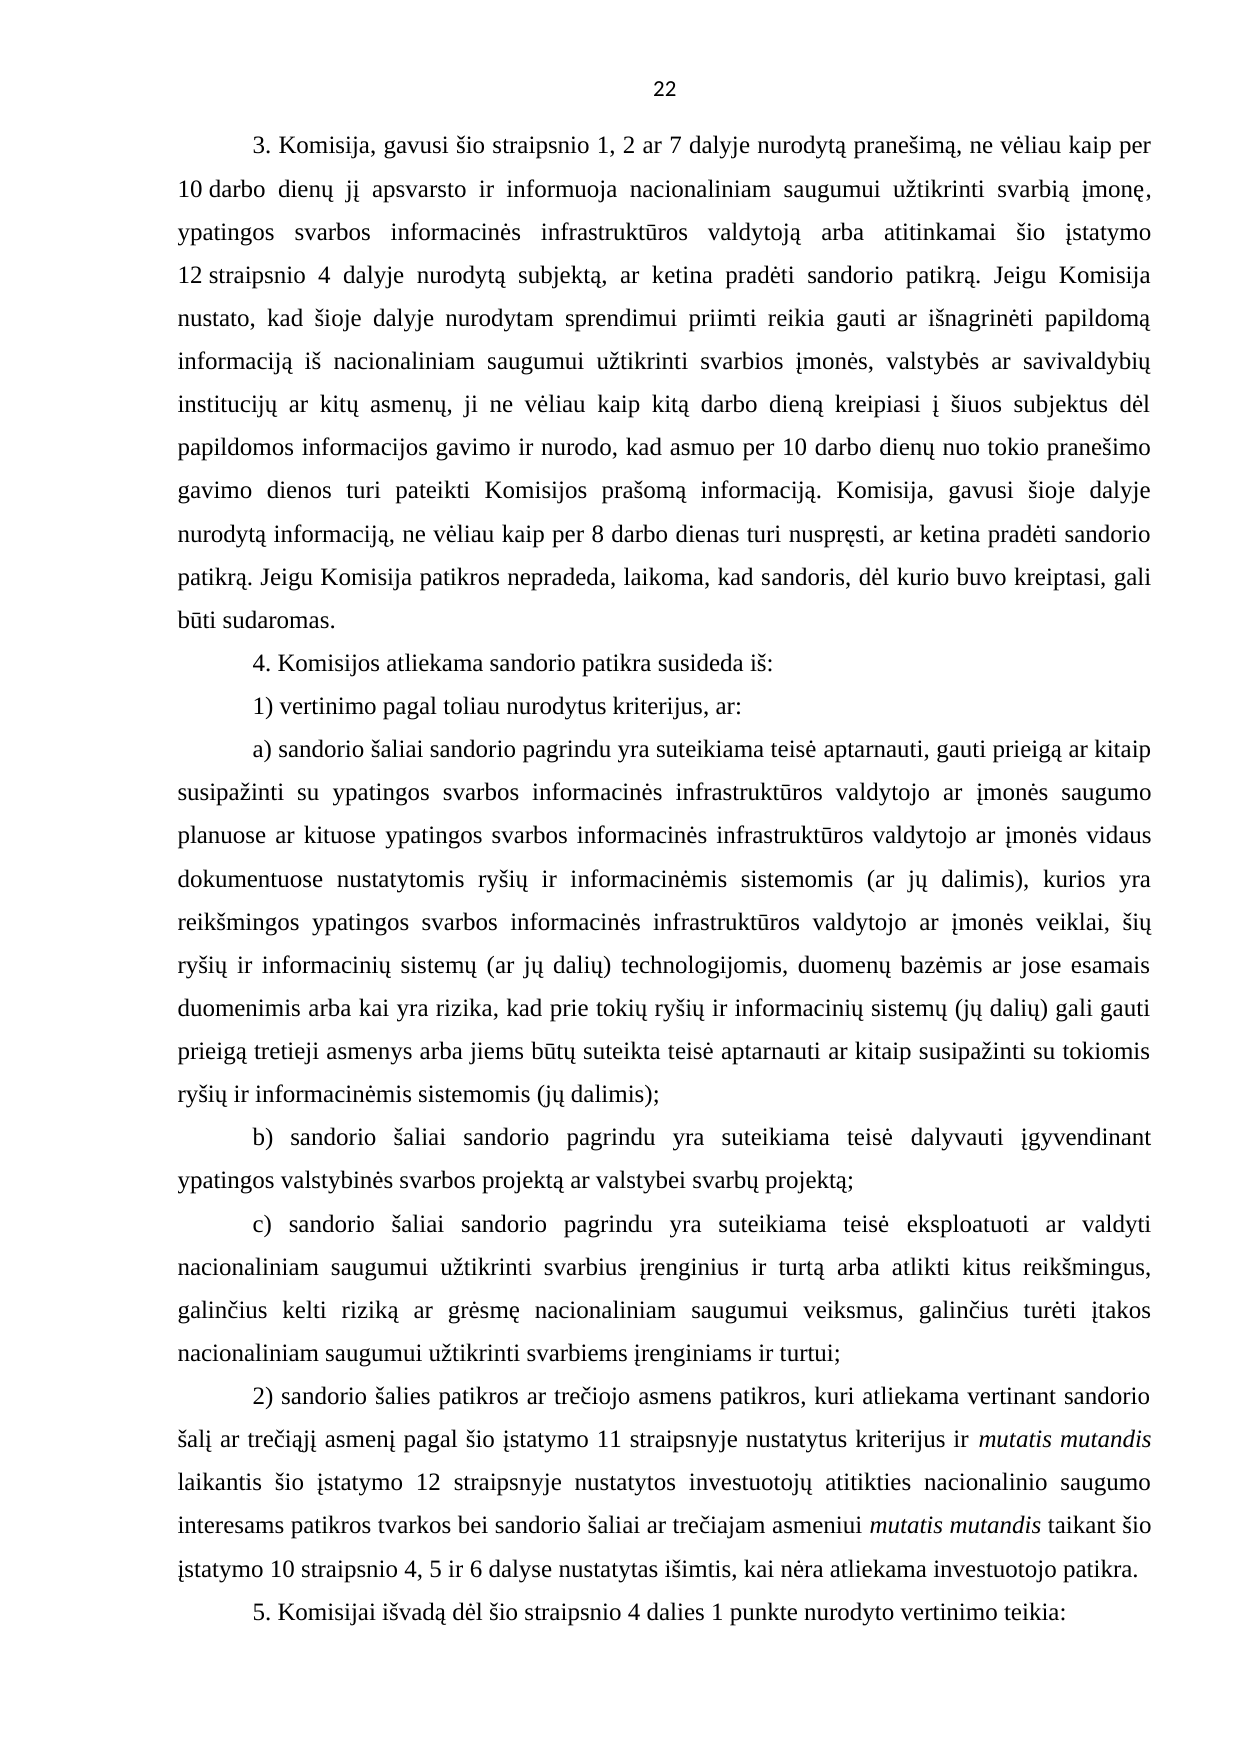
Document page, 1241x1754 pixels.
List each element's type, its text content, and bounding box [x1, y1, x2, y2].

text 4. Komisijos atliekama sandorio patikra susideda iš: [177, 648, 1152, 677]
text c) sandorio šaliai sandorio pagrindu yra suteikiama teisė eksploatuoti ar valdyti nacionaliniam saugumui užtikrinti svarbius įrenginius ir turtą arba atlikti kitus reikšmingus, galinčius kelti riziką ar grėsmę nacionaliniam saugumui veiksmus, galinčius turėti įtakos nacionaliniam saugumui užtikrinti svarbiems įrenginiams ir turtui; [177, 1209, 1152, 1367]
text 2) sandorio šalies patikros ar trečiojo asmens patikros, kuri atliekama vertinant sandorio šalį ar trečiąjį asmenį pagal šio įstatymo 11 straipsnyje nustatytus kriterijus ir mutatis mutandis laikantis šio įstatymo 12 straipsnyje nustatytos investuotojų atitikties nacionalinio saugumo interesams patikros tvarkos bei sandorio šaliai ar trečiajam asmeniui mutatis mutandis taikant šio įstatymo 10 straipsnio 4, 5 ir 6 dalyse nustatytas išimtis, kai nėra atliekama investuotojo patikra. [177, 1381, 1152, 1582]
text b) sandorio šaliai sandorio pagrindu yra suteikiama teisė dalyvauti įgyvendinant ypatingos valstybinės svarbos projektą ar valstybei svarbų projektą; [177, 1122, 1152, 1194]
text 1) vertinimo pagal toliau nurodytus kriterijus, ar: [177, 691, 1152, 720]
text 5. Komisijai išvadą dėl šio straipsnio 4 dalies 1 punkte nurodyto vertinimo teikia: [177, 1597, 1152, 1626]
text 3. Komisija, gavusi šio straipsnio 1, 2 ar 7 dalyje nurodytą pranešimą, ne vėliau kaip per 10 darbo dienų jį apsvarsto ir informuoja nacionaliniam saugumui užtikrinti svarbią įmonę, ypatingos svarbos informacinės infrastruktūros valdytoją arba atitinkamai šio įstatymo 12 straipsnio 4 dalyje nurodytą subjektą, ar ketina pradėti sandorio patikrą. Jeigu Komisija nustato, kad šioje dalyje nurodytam sprendimui priimti reikia gauti ar išnagrinėti papildomą informaciją iš nacionaliniam saugumui užtikrinti svarbios įmonės, valstybės ar savivaldybių institucijų ar kitų asmenų, ji ne vėliau kaip kitą darbo dieną kreipiasi į šiuos subjektus dėl papildomos informacijos gavimo ir nurodo, kad asmuo per 10 darbo dienų nuo tokio pranešimo gavimo dienos turi pateikti Komisijos prašomą informaciją. Komisija, gavusi šioje dalyje nurodytą informaciją, ne vėliau kaip per 8 darbo dienas turi nuspręsti, ar ketina pradėti sandorio patikrą. Jeigu Komisija patikros nepradeda, laikoma, kad sandoris, dėl kurio buvo kreiptasi, gali būti sudaromas. [177, 131, 1152, 634]
text a) sandorio šaliai sandorio pagrindu yra suteikiama teisė aptarnauti, gauti prieigą ar kitaip susipažinti su ypatingos svarbos informacinės infrastruktūros valdytojo ar įmonės saugumo planuose ar kituose ypatingos svarbos informacinės infrastruktūros valdytojo ar įmonės vidaus dokumentuose nustatytomis ryšių ir informacinėmis sistemomis (ar jų dalimis), kurios yra reikšmingos ypatingos svarbos informacinės infrastruktūros valdytojo ar įmonės veiklai, šių ryšių ir informacinių sistemų (ar jų dalių) technologijomis, duomenų bazėmis ar jose esamais duomenimis arba kai yra rizika, kad prie tokių ryšių ir informacinių sistemų (jų dalių) gali gauti prieigą tretieji asmenys arba jiems būtų suteikta teisė aptarnauti ar kitaip susipažinti su tokiomis ryšių ir informacinėmis sistemomis (jų dalimis); [177, 734, 1152, 1108]
